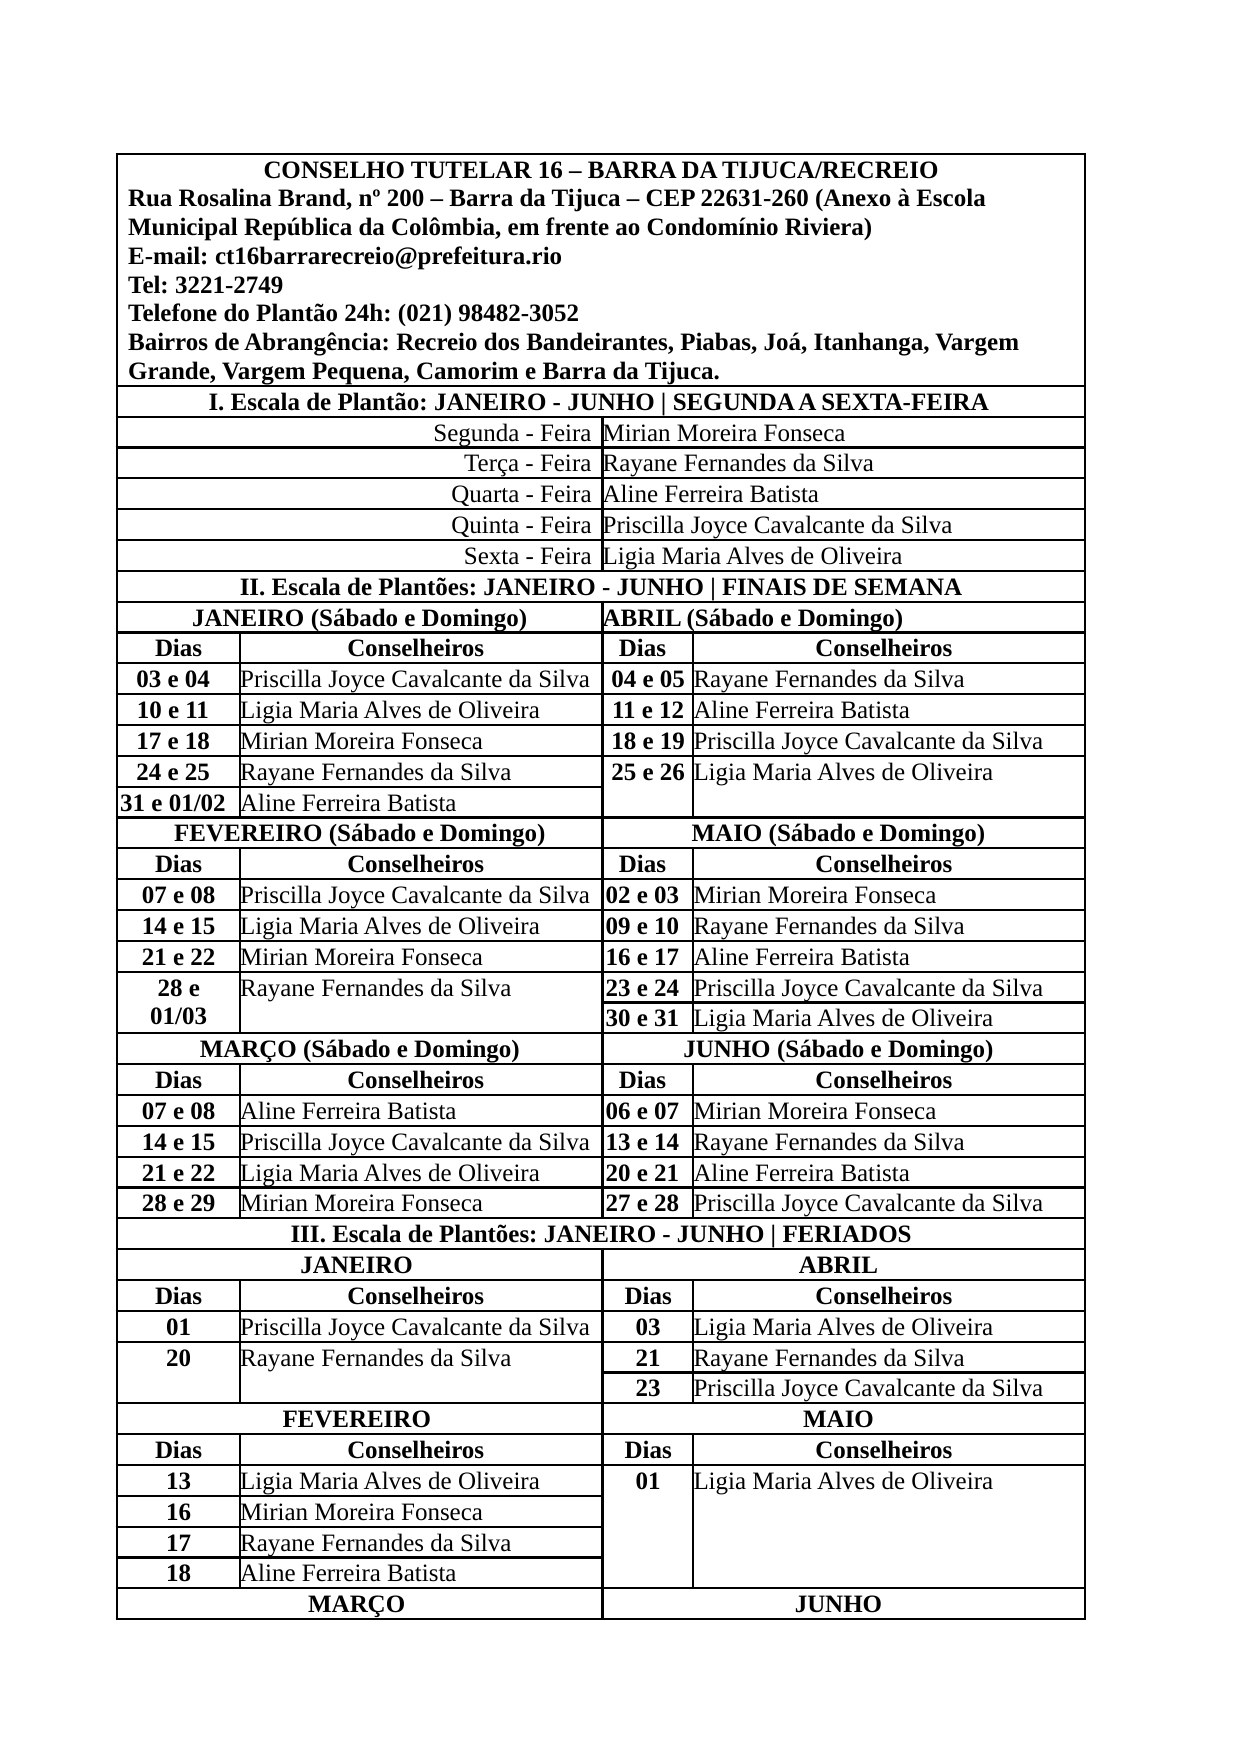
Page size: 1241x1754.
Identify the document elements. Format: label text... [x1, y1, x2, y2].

table_cell JUNHO (Sábado e Domingo) [604, 1034, 1084, 1063]
table_cell 06 e 07 [604, 1096, 692, 1125]
table_cell Priscilla Joyce Cavalcante da Silva [604, 510, 1084, 539]
table_cell Mirian Moreira Fonseca [241, 1189, 601, 1217]
table_cell 16 [118, 1497, 239, 1526]
table_cell Priscilla Joyce Cavalcante da Silva [694, 973, 1084, 1001]
table_cell Mirian Moreira Fonseca [694, 880, 1084, 909]
table_cell 14 e 15 [118, 1127, 239, 1156]
table_cell Quarta - Feira [118, 479, 601, 508]
table_cell 24 e 25 [118, 757, 239, 786]
table_cell Rayane Fernandes da Silva [694, 664, 1084, 693]
table_cell Conselheiros [241, 1435, 601, 1464]
table_cell Conselheiros [241, 1281, 601, 1310]
table_cell Aline Ferreira Batista [241, 1559, 601, 1587]
table_cell 13 [118, 1466, 239, 1495]
table_cell Aline Ferreira Batista [694, 942, 1084, 971]
table_cell 13 e 14 [604, 1127, 692, 1156]
table_cell MAIO (Sábado e Domingo) [604, 819, 1084, 847]
table_cell Ligia Maria Alves de Oliveira [694, 1004, 1084, 1032]
table_cell Priscilla Joyce Cavalcante da Silva [694, 1374, 1084, 1402]
table_cell ABRIL [604, 1250, 1084, 1279]
table_cell Priscilla Joyce Cavalcante da Silva [241, 664, 601, 693]
table_cell Mirian Moreira Fonseca [604, 418, 1084, 446]
table_cell Rayane Fernandes da Silva [604, 449, 1084, 477]
table_cell Dias [604, 1281, 692, 1310]
table_cell Priscilla Joyce Cavalcante da Silva [694, 1189, 1084, 1217]
table_cell MARÇO (Sábado e Domingo) [118, 1034, 601, 1063]
table_cell 01 [604, 1466, 692, 1587]
table_cell 28 e 29 [118, 1189, 239, 1217]
table_cell ABRIL (Sábado e Domingo) [604, 603, 1084, 631]
table_cell 17 [118, 1528, 239, 1556]
table_cell Conselheiros [694, 634, 1084, 662]
table_cell Ligia Maria Alves de Oliveira [694, 757, 1084, 816]
table_cell Ligia Maria Alves de Oliveira [694, 1466, 1084, 1587]
table_cell Ligia Maria Alves de Oliveira [241, 1466, 601, 1495]
table_cell Dias [118, 634, 239, 662]
table_cell Sexta - Feira [118, 541, 601, 570]
table_cell Ligia Maria Alves de Oliveira [241, 1158, 601, 1186]
table_cell Quinta - Feira [118, 510, 601, 539]
table_cell 09 e 10 [604, 911, 692, 940]
table_cell III. Escala de Plantões: JANEIRO - JUNHO | FERIADOS [118, 1219, 1084, 1248]
table_cell Conselheiros [241, 849, 601, 878]
table_cell Aline Ferreira Batista [241, 788, 601, 816]
table_cell Rayane Fernandes da Silva [241, 1343, 601, 1402]
table_cell 18 [118, 1559, 239, 1587]
table_cell Conselheiros [241, 634, 601, 662]
table_cell Aline Ferreira Batista [241, 1096, 601, 1125]
table_cell Mirian Moreira Fonseca [241, 1497, 601, 1526]
table_cell Rayane Fernandes da Silva [241, 1528, 601, 1556]
table_cell Ligia Maria Alves de Oliveira [241, 695, 601, 724]
table_cell Ligia Maria Alves de Oliveira [694, 1312, 1084, 1341]
table_cell Mirian Moreira Fonseca [694, 1096, 1084, 1125]
table_cell 31 e 01/02 [118, 788, 239, 816]
table_cell JUNHO [604, 1589, 1084, 1618]
table_cell Rayane Fernandes da Silva [241, 757, 601, 786]
table_cell Priscilla Joyce Cavalcante da Silva [241, 1127, 601, 1156]
table_cell Dias [118, 1435, 239, 1464]
table_cell 20 [118, 1343, 239, 1402]
table_cell 02 e 03 [604, 880, 692, 909]
table_cell Aline Ferreira Batista [604, 479, 1084, 508]
table_cell 21 [604, 1343, 692, 1371]
table_cell Ligia Maria Alves de Oliveira [604, 541, 1084, 570]
table_cell Rayane Fernandes da Silva [694, 911, 1084, 940]
table_cell 16 e 17 [604, 942, 692, 971]
table_cell Conselheiros [694, 1065, 1084, 1094]
table_cell Rayane Fernandes da Silva [694, 1127, 1084, 1156]
table_cell 10 e 11 [118, 695, 239, 724]
table_cell Priscilla Joyce Cavalcante da Silva [241, 880, 601, 909]
table_cell FEVEREIRO [118, 1404, 601, 1433]
table_cell 25 e 26 [604, 757, 692, 816]
table_cell Conselheiros [694, 1435, 1084, 1464]
table_header CONSELHO TUTELAR 16 – BARRA DA TIJUCA/RECREIO Rua Rosalina Brand, nº 200 – Barra da Tijuca – CEP 22631-260 (Anexo à Escola Municipal República da Colômbia, em frente ao Condomínio Riviera) E-mail: ct16barrarecreio@prefeitura.rio Tel: 3221-2749 Telefone do Plantão 24h: (021) 98482-3052 Bairros de Abrangência: Recreio dos Bandeirantes, Piabas, Joá, Itanhanga, Vargem Grande, Vargem Pequena, Camorim e Barra da Tijuca. [118, 155, 1084, 385]
table_cell Conselheiros [694, 1281, 1084, 1310]
table_cell II. Escala de Plantões: JANEIRO - JUNHO | FINAIS DE SEMANA [118, 572, 1084, 601]
table_cell MARÇO [118, 1589, 601, 1618]
table_cell 21 e 22 [118, 942, 239, 971]
table_cell Conselheiros [241, 1065, 601, 1094]
table_cell Priscilla Joyce Cavalcante da Silva [694, 726, 1084, 755]
table_cell I. Escala de Plantão: JANEIRO - JUNHO | SEGUNDA A SEXTA-FEIRA [118, 387, 1084, 416]
table_cell 04 e 05 [604, 664, 692, 693]
table_cell Dias [118, 849, 239, 878]
table_cell 14 e 15 [118, 911, 239, 940]
table_cell Aline Ferreira Batista [694, 695, 1084, 724]
table_cell 03 e 04 [118, 664, 239, 693]
table_cell Dias [604, 1065, 692, 1094]
table_cell 11 e 12 [604, 695, 692, 724]
table_cell Rayane Fernandes da Silva [694, 1343, 1084, 1371]
table_cell 07 e 08 [118, 880, 239, 909]
table_cell Conselheiros [694, 849, 1084, 878]
table_cell Dias [118, 1281, 239, 1310]
table_cell 27 e 28 [604, 1189, 692, 1217]
table_cell 23 [604, 1374, 692, 1402]
table_cell FEVEREIRO (Sábado e Domingo) [118, 819, 601, 847]
table_cell Dias [604, 1435, 692, 1464]
table_cell 07 e 08 [118, 1096, 239, 1125]
table_cell JANEIRO (Sábado e Domingo) [118, 603, 601, 631]
table_cell Terça - Feira [118, 449, 601, 477]
table_cell Mirian Moreira Fonseca [241, 942, 601, 971]
table_cell Mirian Moreira Fonseca [241, 726, 601, 755]
table_cell Priscilla Joyce Cavalcante da Silva [241, 1312, 601, 1341]
table_cell 03 [604, 1312, 692, 1341]
table_cell 17 e 18 [118, 726, 239, 755]
table_cell 28 e 01/03 [118, 973, 239, 1032]
table_cell 20 e 21 [604, 1158, 692, 1186]
table_cell JANEIRO [118, 1250, 601, 1279]
table_cell 18 e 19 [604, 726, 692, 755]
table_cell 23 e 24 [604, 973, 692, 1001]
table_cell 01 [118, 1312, 239, 1341]
table_cell 21 e 22 [118, 1158, 239, 1186]
table_cell Dias [604, 849, 692, 878]
table_cell 30 e 31 [604, 1004, 692, 1032]
table_cell Aline Ferreira Batista [694, 1158, 1084, 1186]
table_cell Segunda - Feira [118, 418, 601, 446]
table_cell Dias [118, 1065, 239, 1094]
table_cell Dias [604, 634, 692, 662]
table_cell Ligia Maria Alves de Oliveira [241, 911, 601, 940]
table_cell MAIO [604, 1404, 1084, 1433]
table_cell Rayane Fernandes da Silva [241, 973, 601, 1032]
